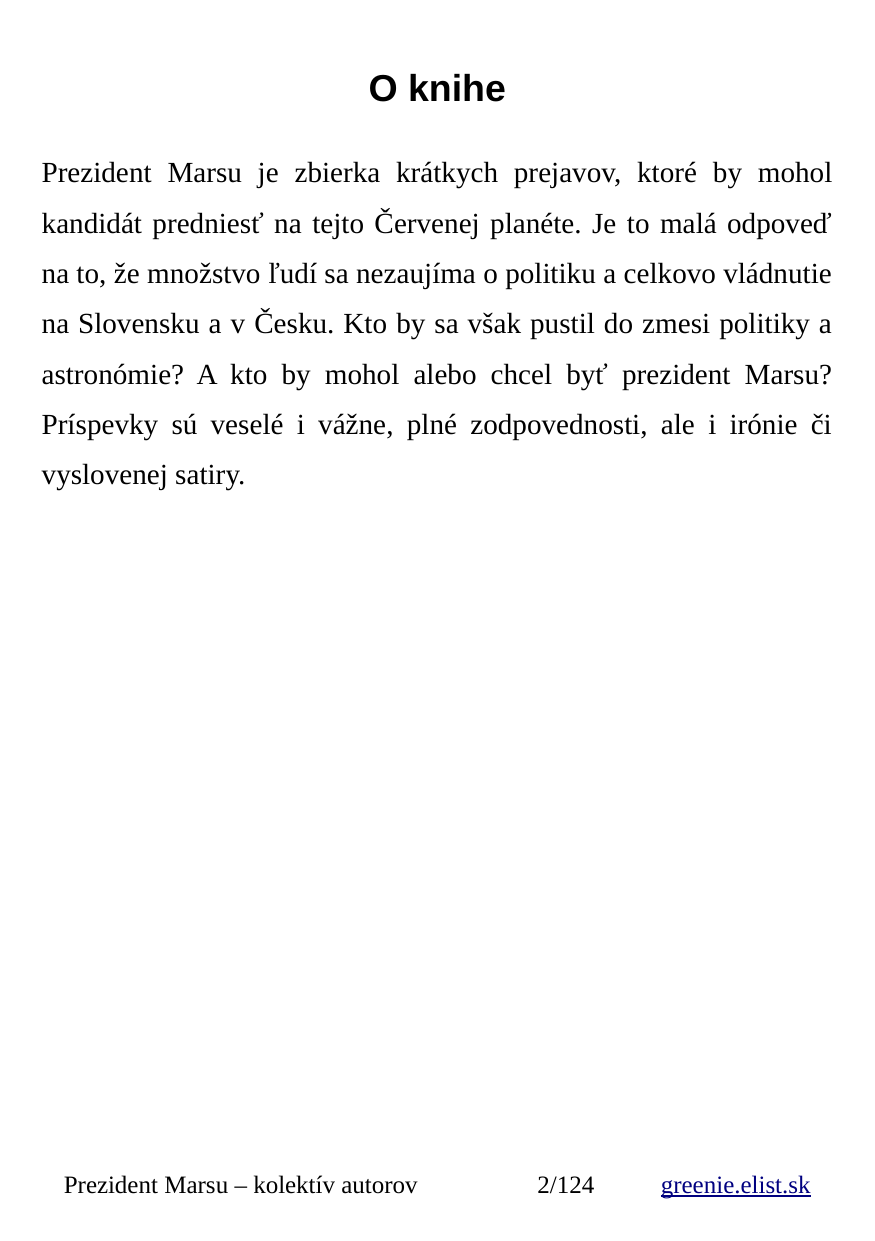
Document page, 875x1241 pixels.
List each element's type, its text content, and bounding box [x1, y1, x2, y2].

subtitle O knihe [41, 66, 833, 109]
text Prezident Marsu je zbierka krátkych prejavov, ktoré by mohol kandidát predniesť na tejto Červenej planéte. Je to malá odpoveď na to, že množstvo ľudí sa nezaujíma o politiku a celkovo vládnutie na Slovensku a v Česku. Kto by sa však pustil do zmesi politiky a astronómie? A kto by mohol alebo chcel byť prezident Marsu? Príspevky sú veselé i vážne, plné zodpovednosti, ale i irónie či vyslovenej satiry. [41, 156, 833, 491]
